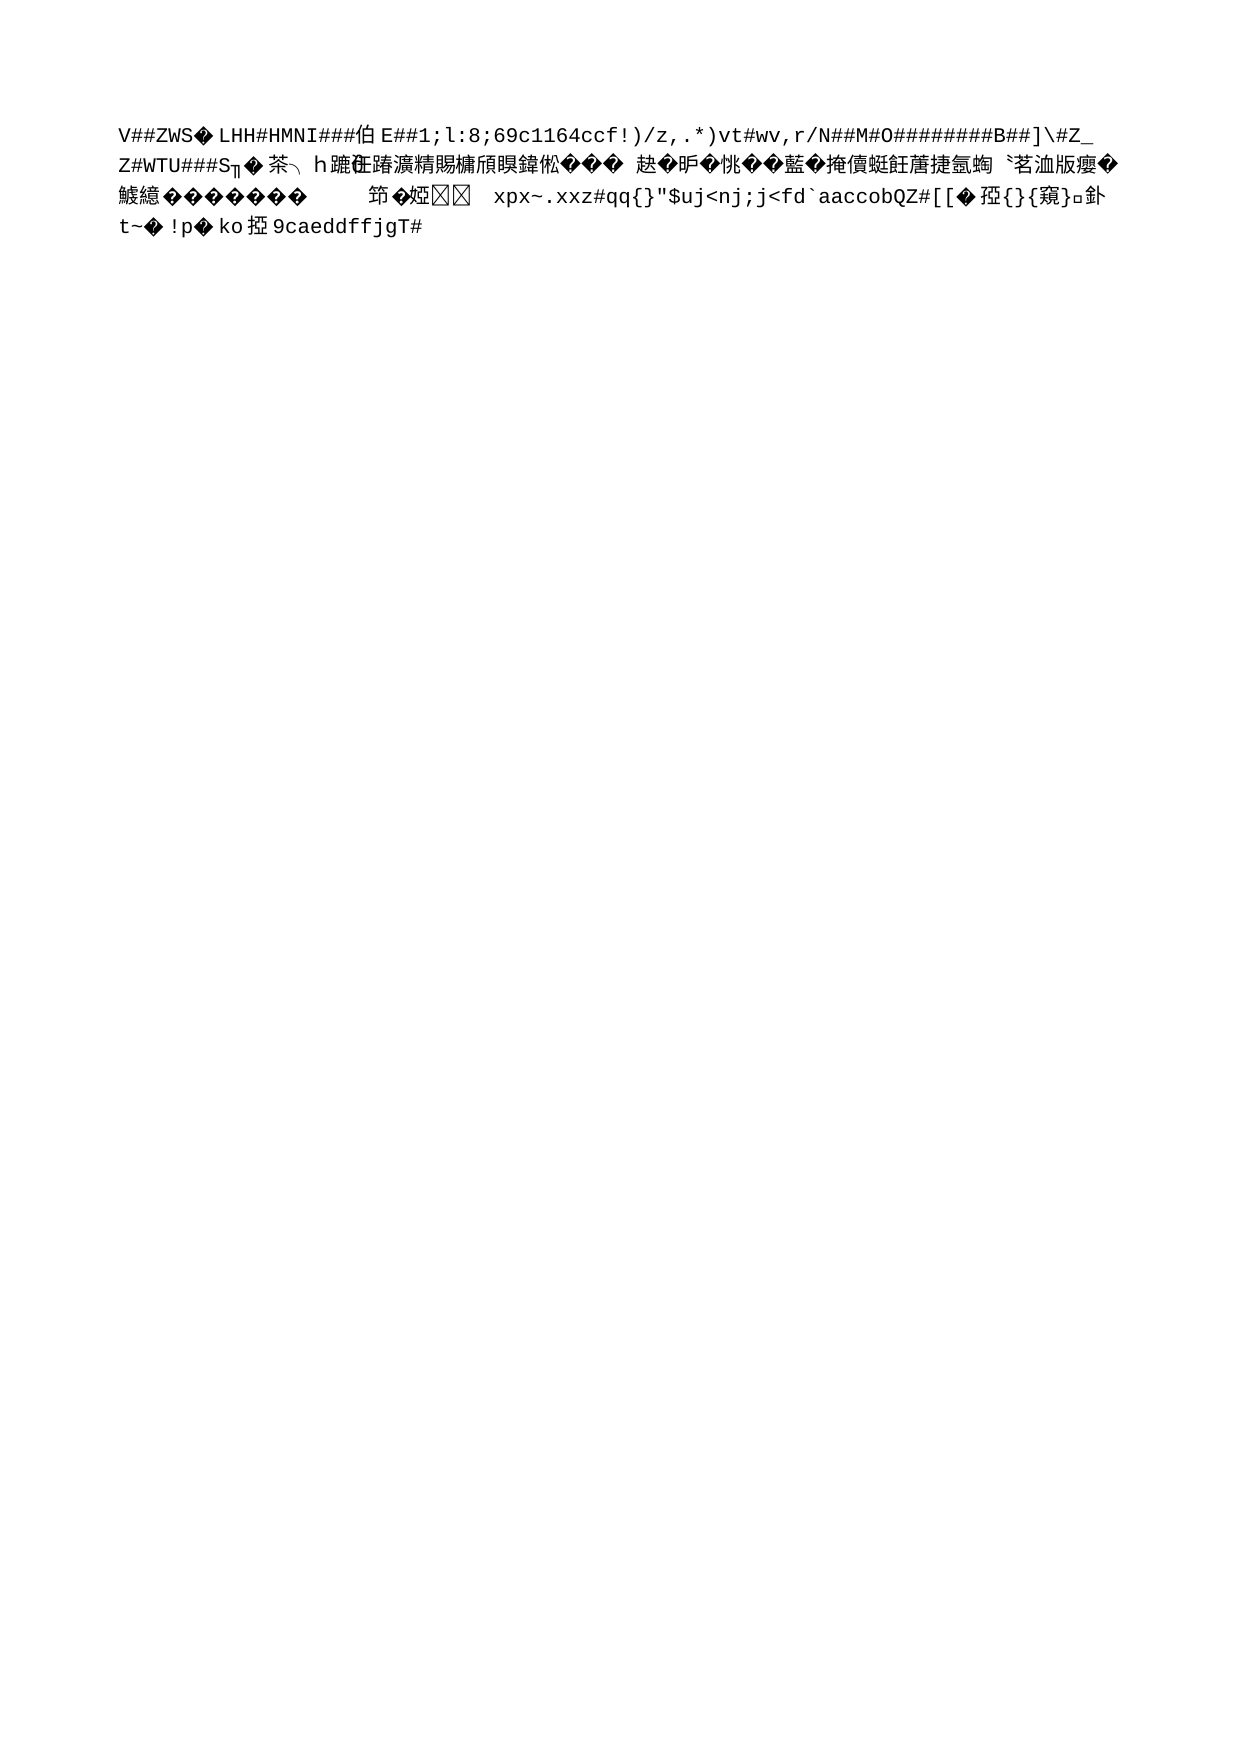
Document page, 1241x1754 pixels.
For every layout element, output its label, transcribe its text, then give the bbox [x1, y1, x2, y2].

text V##ZWS�LHH#HMNI###伯E##1;l:8;69c1164ccf!)/z,.*)vt#wv,r/N##M#O########B##]\#Z_ Z#WTU###S╖�茶╮ｈ蹗任踳瀇精賜槦頎瞁鍏倯���赽�昈�恌��藍�掩儥蜓飪蓎捷氬蜪〝茗洫版癭�鰬繶�������笻婭�xpx~.xxz#qq{}"$uj<nj;j<fd`aaccobQZ#[[�孲{}{窺}釙t~�!p�ko掗9caeddffjgT# [118, 118, 1122, 240]
